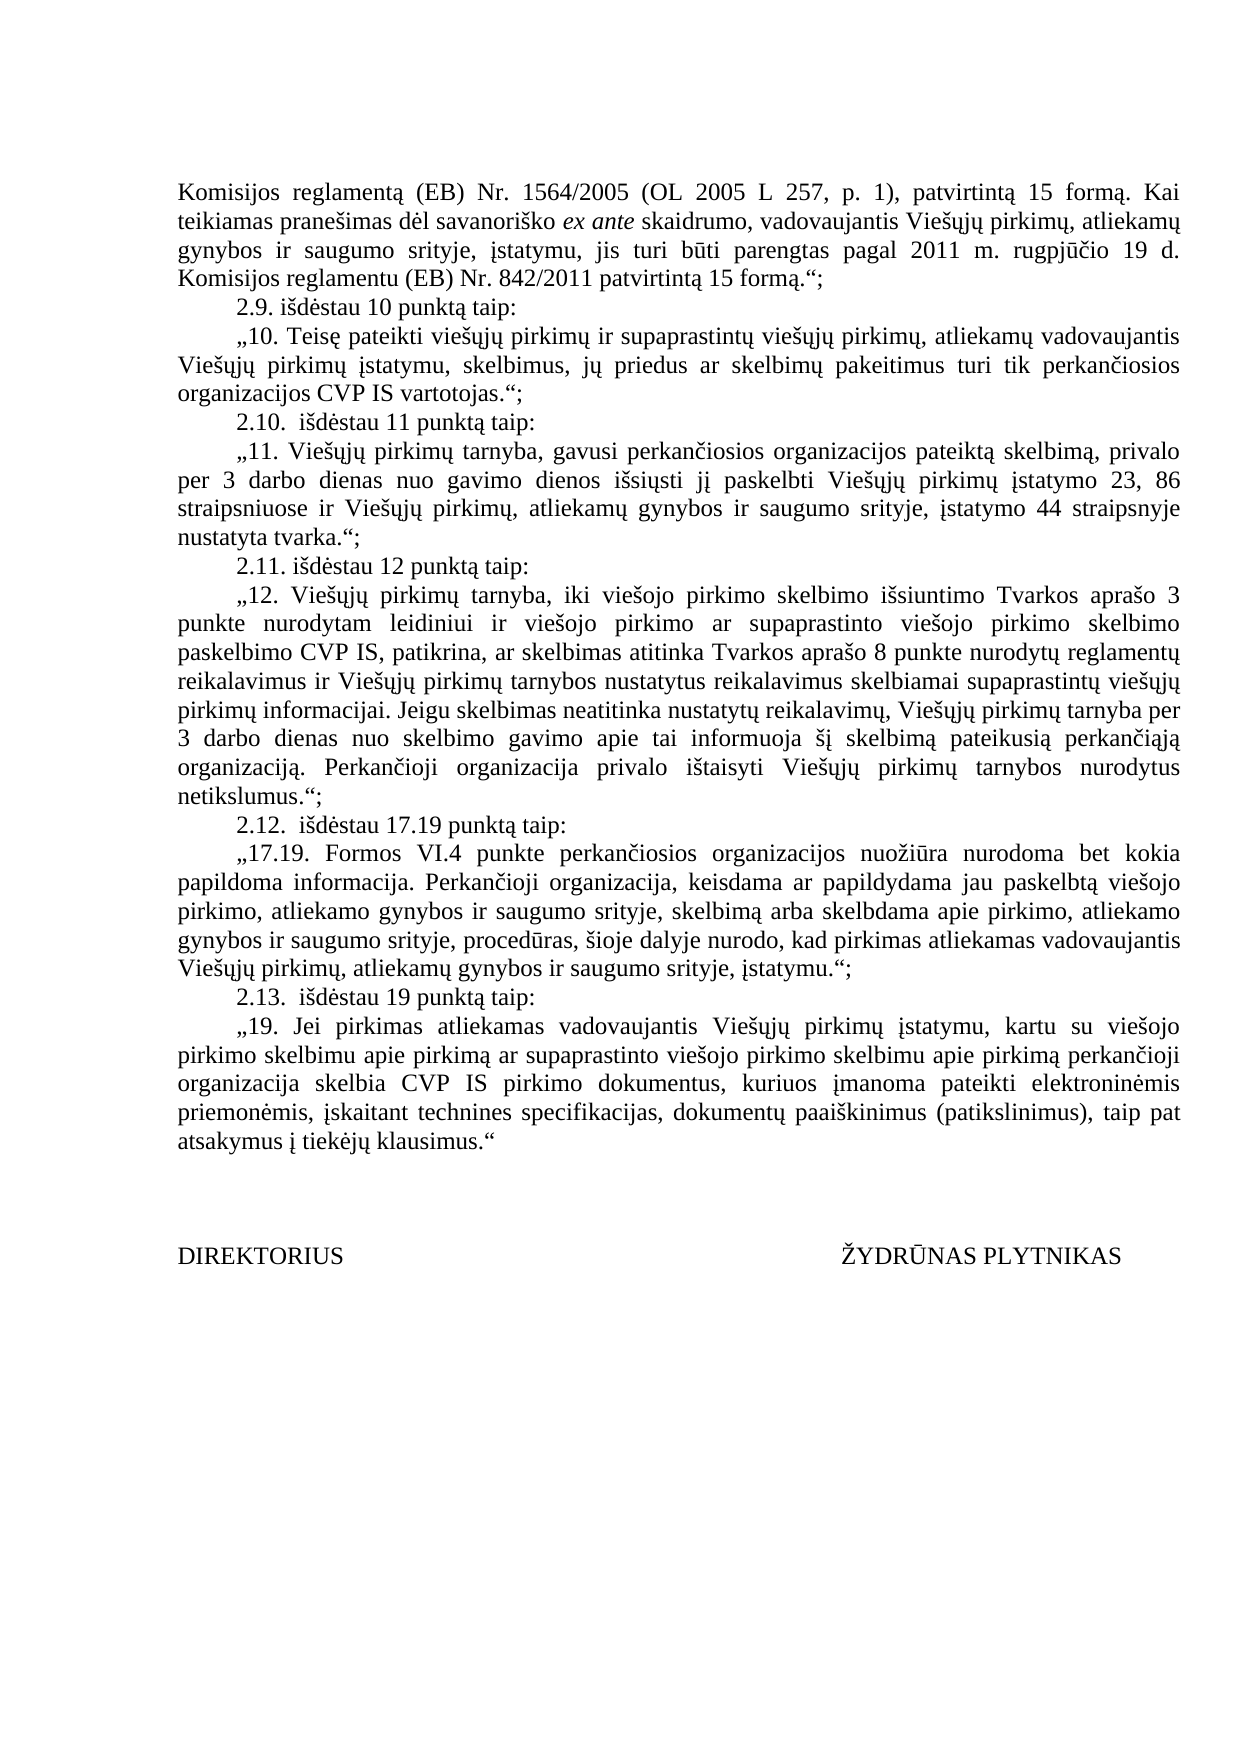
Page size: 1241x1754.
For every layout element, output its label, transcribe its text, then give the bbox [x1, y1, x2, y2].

text 2.12. išdėstau 17.19 punktą taip: [177, 810, 1181, 838]
text 2.11. išdėstau 12 punktą taip: [177, 551, 1181, 580]
text „12. Viešųjų pirkimų tarnyba, iki viešojo pirkimo skelbimo išsiuntimo Tvarkos aprašo 3 punkte nurodytam leidiniui ir viešojo pirkimo ar supaprastinto viešojo pirkimo skelbimo paskelbimo CVP IS, patikrina, ar skelbimas atitinka Tvarkos aprašo 8 punkte nurodytų reglamentų reikalavimus ir Viešųjų pirkimų tarnybos nustatytus reikalavimus skelbiamai supaprastintų viešųjų pirkimų informacijai. Jeigu skelbimas neatitinka nustatytų reikalavimų, Viešųjų pirkimų tarnyba per 3 darbo dienas nuo skelbimo gavimo apie tai informuoja šį skelbimą pateikusią perkančiąją organizaciją. Perkančioji organizacija privalo ištaisyti Viešųjų pirkimų tarnybos nurodytus netikslumus.“; [177, 580, 1181, 810]
text 2.13. išdėstau 19 punktą taip: [177, 982, 1181, 1011]
text Direktorius Žydrūnas Plytnikas [177, 1241, 1181, 1270]
text 2.9. išdėstau 10 punktą taip: [177, 292, 1181, 321]
text „19. Jei pirkimas atliekamas vadovaujantis Viešųjų pirkimų įstatymu, kartu su viešojo pirkimo skelbimu apie pirkimą ar supaprastinto viešojo pirkimo skelbimu apie pirkimą perkančioji organizacija skelbia CVP IS pirkimo dokumentus, kuriuos įmanoma pateikti elektroninėmis priemonėmis, įskaitant technines specifikacijas, dokumentų paaiškinimus (patikslinimus), taip pat atsakymus į tiekėjų klausimus.“ [177, 1011, 1181, 1155]
text Komisijos reglamentą (EB) Nr. 1564/2005 (OL 2005 L 257, p. 1), patvirtintą 15 formą. Kai teikiamas pranešimas dėl savanoriško ex ante skaidrumo, vadovaujantis Viešųjų pirkimų, atliekamų gynybos ir saugumo srityje, įstatymu, jis turi būti parengtas pagal 2011 m. rugpjūčio 19 d. Komisijos reglamentu (EB) Nr. 842/2011 patvirtintą 15 formą.“; [177, 177, 1181, 292]
text „17.19. Formos VI.4 punkte perkančiosios organizacijos nuožiūra nurodoma bet kokia papildoma informacija. Perkančioji organizacija, keisdama ar papildydama jau paskelbtą viešojo pirkimo, atliekamo gynybos ir saugumo srityje, skelbimą arba skelbdama apie pirkimo, atliekamo gynybos ir saugumo srityje, procedūras, šioje dalyje nurodo, kad pirkimas atliekamas vadovaujantis Viešųjų pirkimų, atliekamų gynybos ir saugumo srityje, įstatymu.“; [177, 838, 1181, 982]
text „11. Viešųjų pirkimų tarnyba, gavusi perkančiosios organizacijos pateiktą skelbimą, privalo per 3 darbo dienas nuo gavimo dienos išsiųsti jį paskelbti Viešųjų pirkimų įstatymo 23, 86 straipsniuose ir Viešųjų pirkimų, atliekamų gynybos ir saugumo srityje, įstatymo 44 straipsnyje nustatyta tvarka.“; [177, 436, 1181, 551]
text 2.10. išdėstau 11 punktą taip: [177, 407, 1181, 436]
text „10. Teisę pateikti viešųjų pirkimų ir supaprastintų viešųjų pirkimų, atliekamų vadovaujantis Viešųjų pirkimų įstatymu, skelbimus, jų priedus ar skelbimų pakeitimus turi tik perkančiosios organizacijos CVP IS vartotojas.“; [177, 321, 1181, 407]
